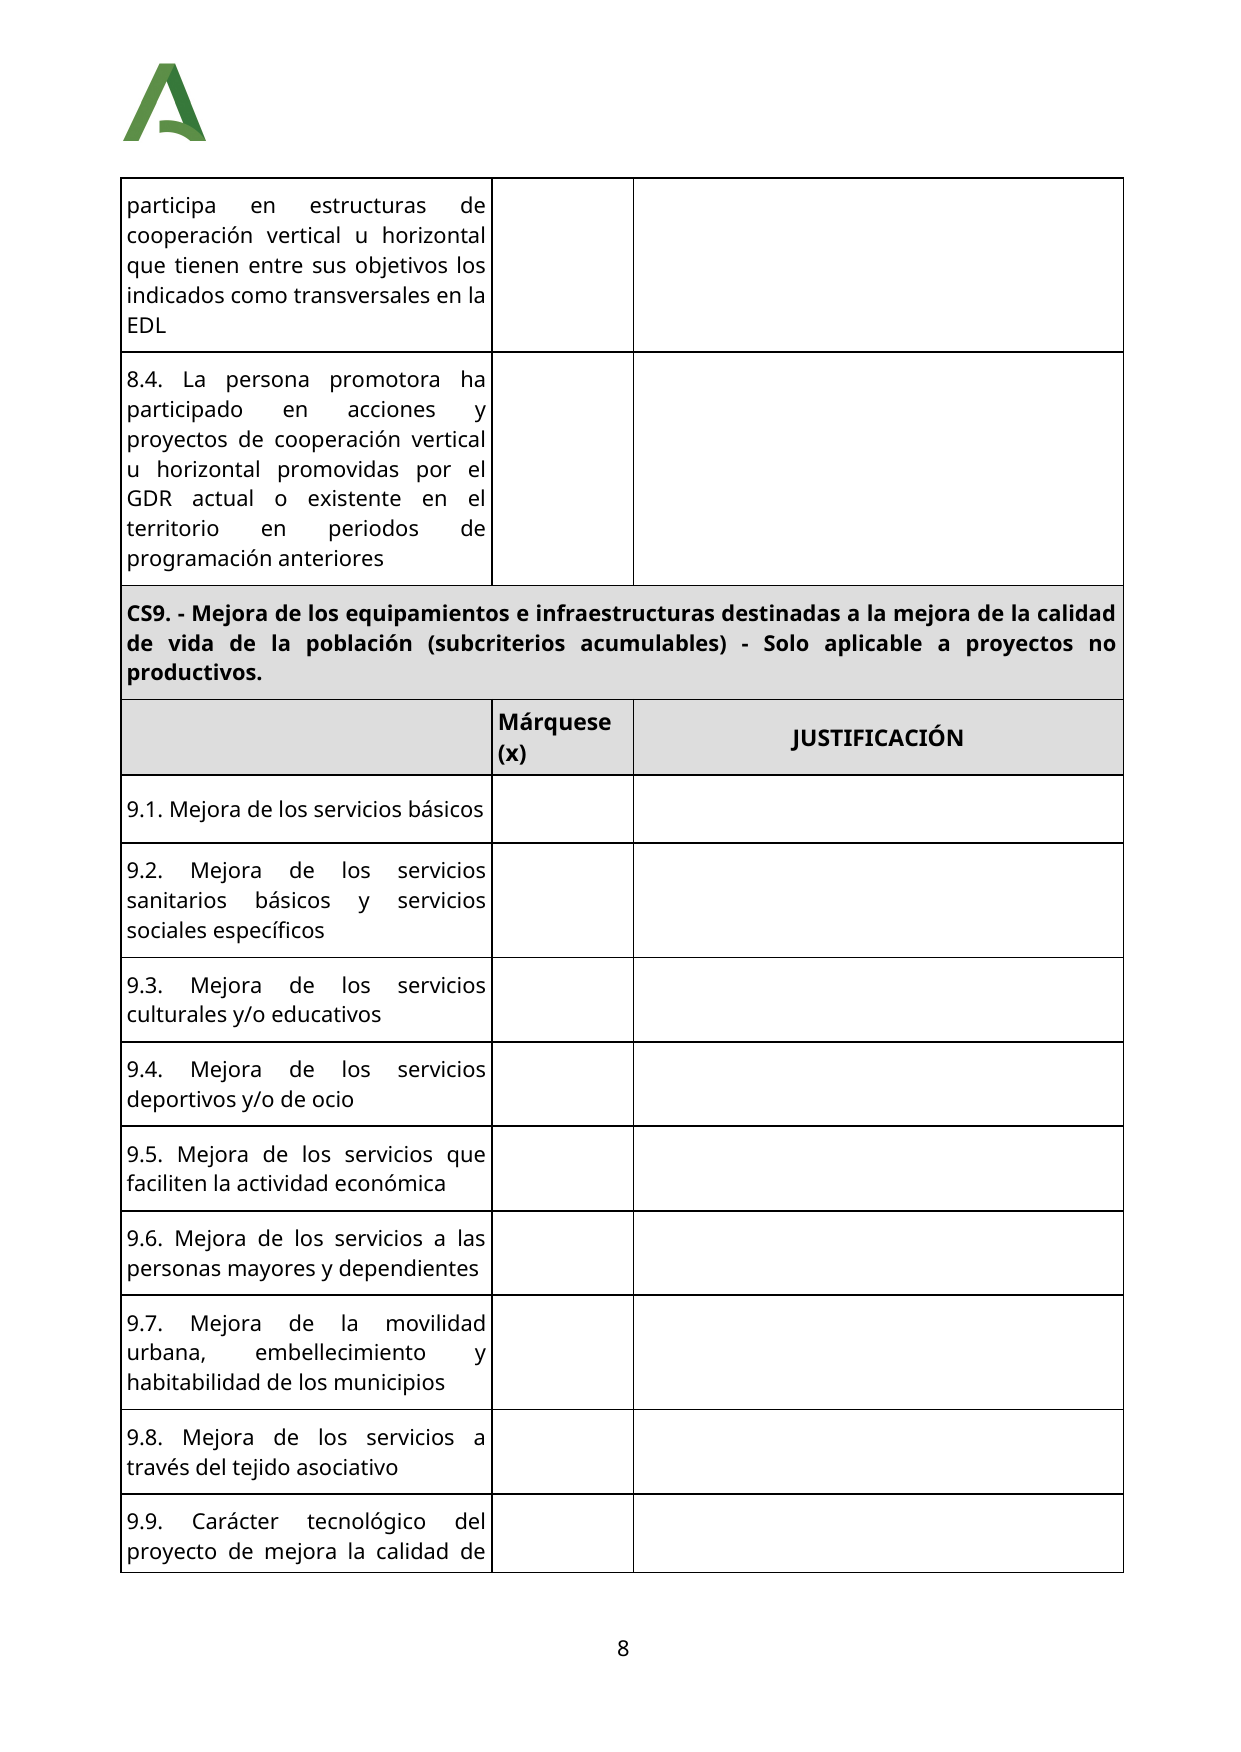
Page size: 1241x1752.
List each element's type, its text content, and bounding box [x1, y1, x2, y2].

table_cell [493, 776, 633, 842]
table_cell [634, 1127, 1123, 1210]
table_cell 9.9. Carácter tecnológico del proyecto de mejora la calidad de [122, 1495, 491, 1572]
table_cell [493, 353, 633, 584]
table_cell [493, 179, 633, 351]
table_cell 9.5. Mejora de los servicios que faciliten la actividad económica [122, 1127, 491, 1210]
table_cell 9.4. Mejora de los servicios deportivos y/o de ocio [122, 1043, 491, 1125]
table_cell [493, 844, 633, 956]
table_cell 9.1. Mejora de los servicios básicos [122, 776, 491, 842]
table_cell [493, 1410, 633, 1493]
table_cell [634, 958, 1123, 1041]
table_cell 9.6. Mejora de los servicios a las personas mayores y dependientes [122, 1212, 491, 1294]
table_cell [493, 1212, 633, 1294]
table_cell [122, 700, 491, 774]
table_cell [634, 1410, 1123, 1493]
table_cell [634, 1495, 1123, 1572]
table_cell CS9. - Mejora de los equipamientos e infraestructuras destinadas a la mejora de la calidad de vida de la población (subcriterios acumulables) - Solo aplicable a proyectos no productivos. [122, 586, 1123, 699]
table_cell JUSTIFICACIÓN [634, 700, 1123, 774]
table_cell [493, 1296, 633, 1409]
table_cell 9.3. Mejora de los servicios culturales y/o educativos [122, 958, 491, 1041]
table_cell 8.4. La persona promotora ha participado en acciones y proyectos de cooperación vertical u horizontal promovidas por el GDR actual o existente en el territorio en periodos de programación anteriores [122, 353, 491, 584]
table_cell [634, 353, 1123, 584]
table_cell [634, 179, 1123, 351]
table_cell participa en estructuras de cooperación vertical u horizontal que tienen entre sus objetivos los indicados como transversales en la EDL [122, 179, 491, 351]
table_cell [493, 1127, 633, 1210]
table_cell [634, 1043, 1123, 1125]
table_cell 9.7. Mejora de la movilidad urbana, embellecimiento y habitabilidad de los municipios [122, 1296, 491, 1409]
table_cell [634, 1212, 1123, 1294]
table_cell [493, 958, 633, 1041]
table_cell [634, 1296, 1123, 1409]
table_cell [493, 1043, 633, 1125]
table_cell [493, 1495, 633, 1572]
table_cell 9.2. Mejora de los servicios sanitarios básicos y servicios sociales específicos [122, 844, 491, 956]
table_cell [634, 776, 1123, 842]
table_cell Márquese (x) [493, 700, 633, 774]
picture [118, 59, 211, 146]
table_cell [634, 844, 1123, 956]
table_cell 9.8. Mejora de los servicios a través del tejido asociativo [122, 1410, 491, 1493]
